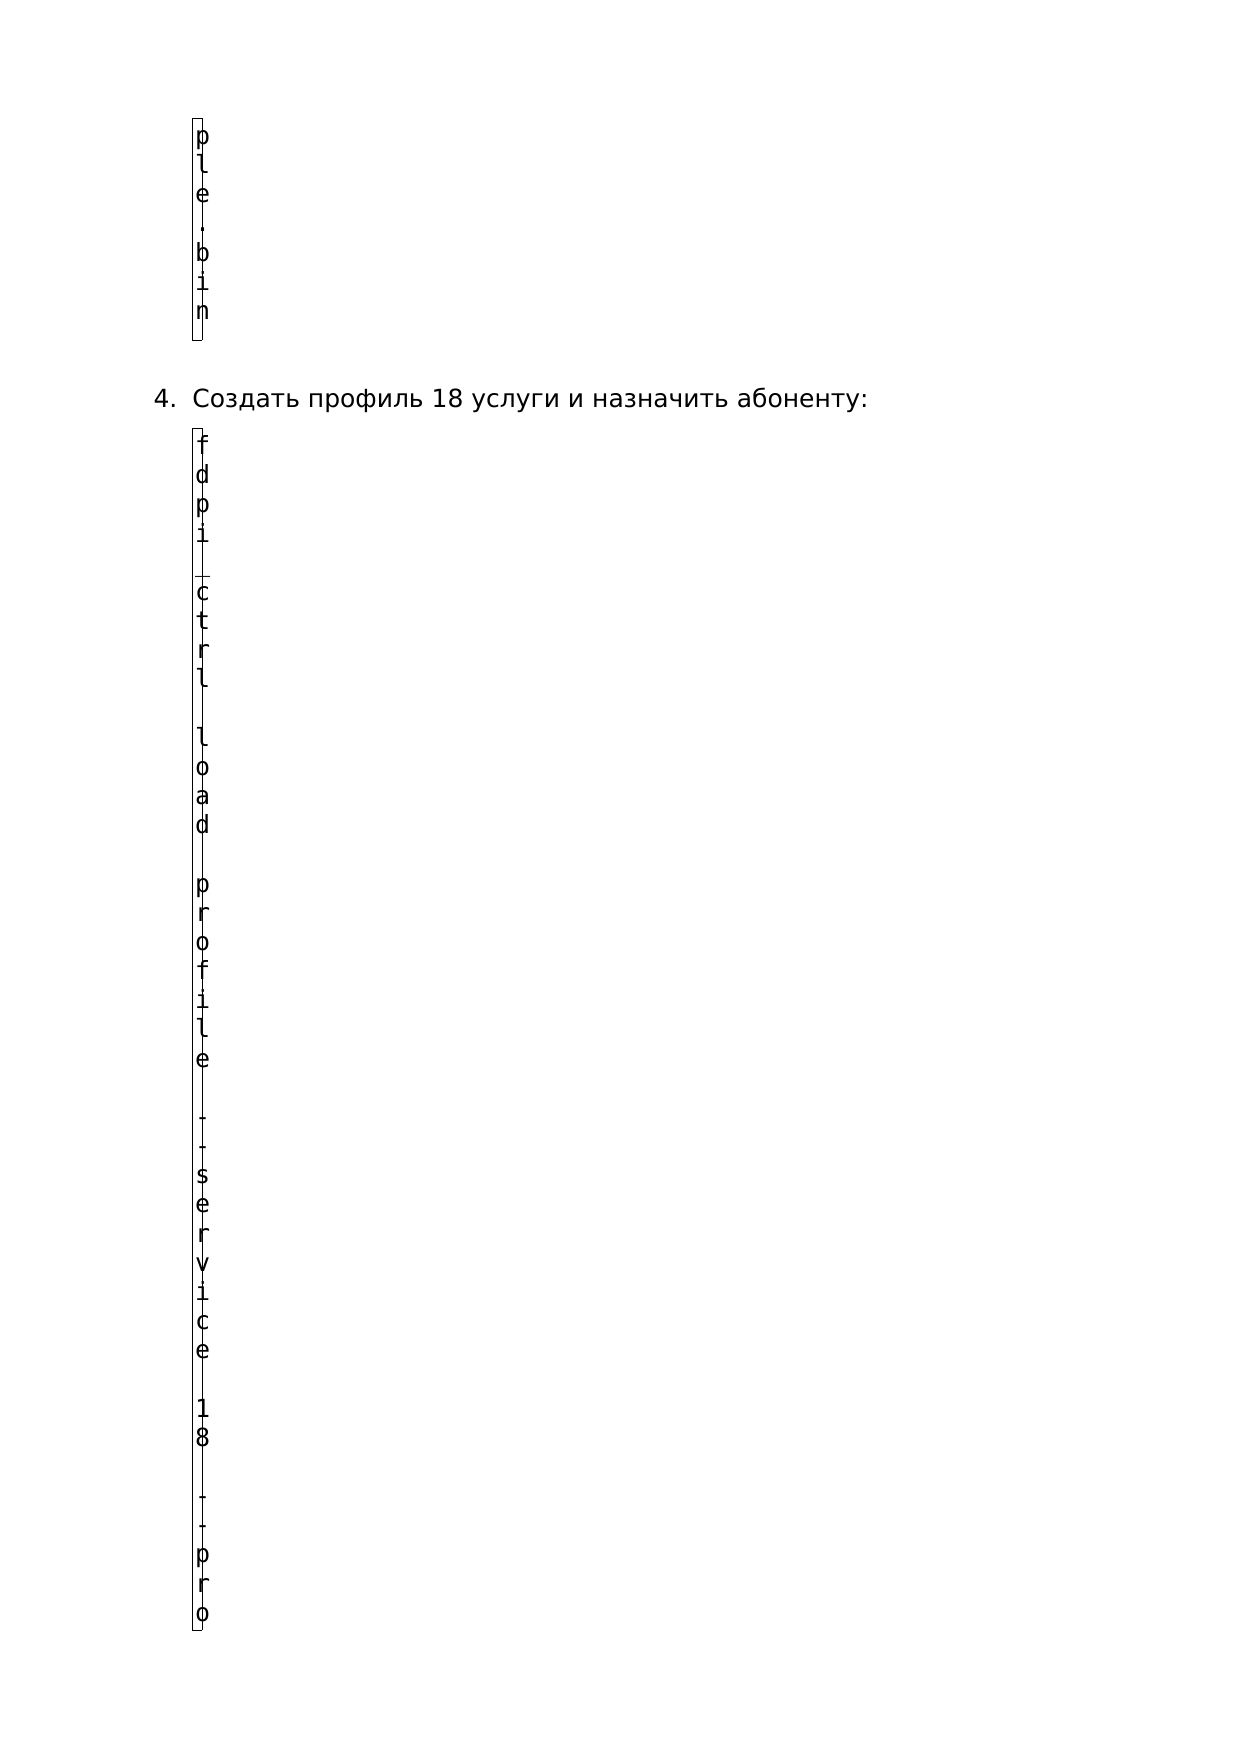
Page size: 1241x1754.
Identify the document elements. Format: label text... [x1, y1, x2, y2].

list Создать профиль 18 услуги и назначить абоненту: [177, 384, 1122, 413]
table_header fdpi_ctrl load profile --service 18 --profile.name test_dscp --profile.json '{ "dscp" : "/tmp/example.bin" }' fdpi_ctrl load --service 18 --profile.name test_dscp --login test_subs [193, 429, 202, 1630]
table_header dscp2lst /tmp/example.bin [193, 119, 202, 340]
